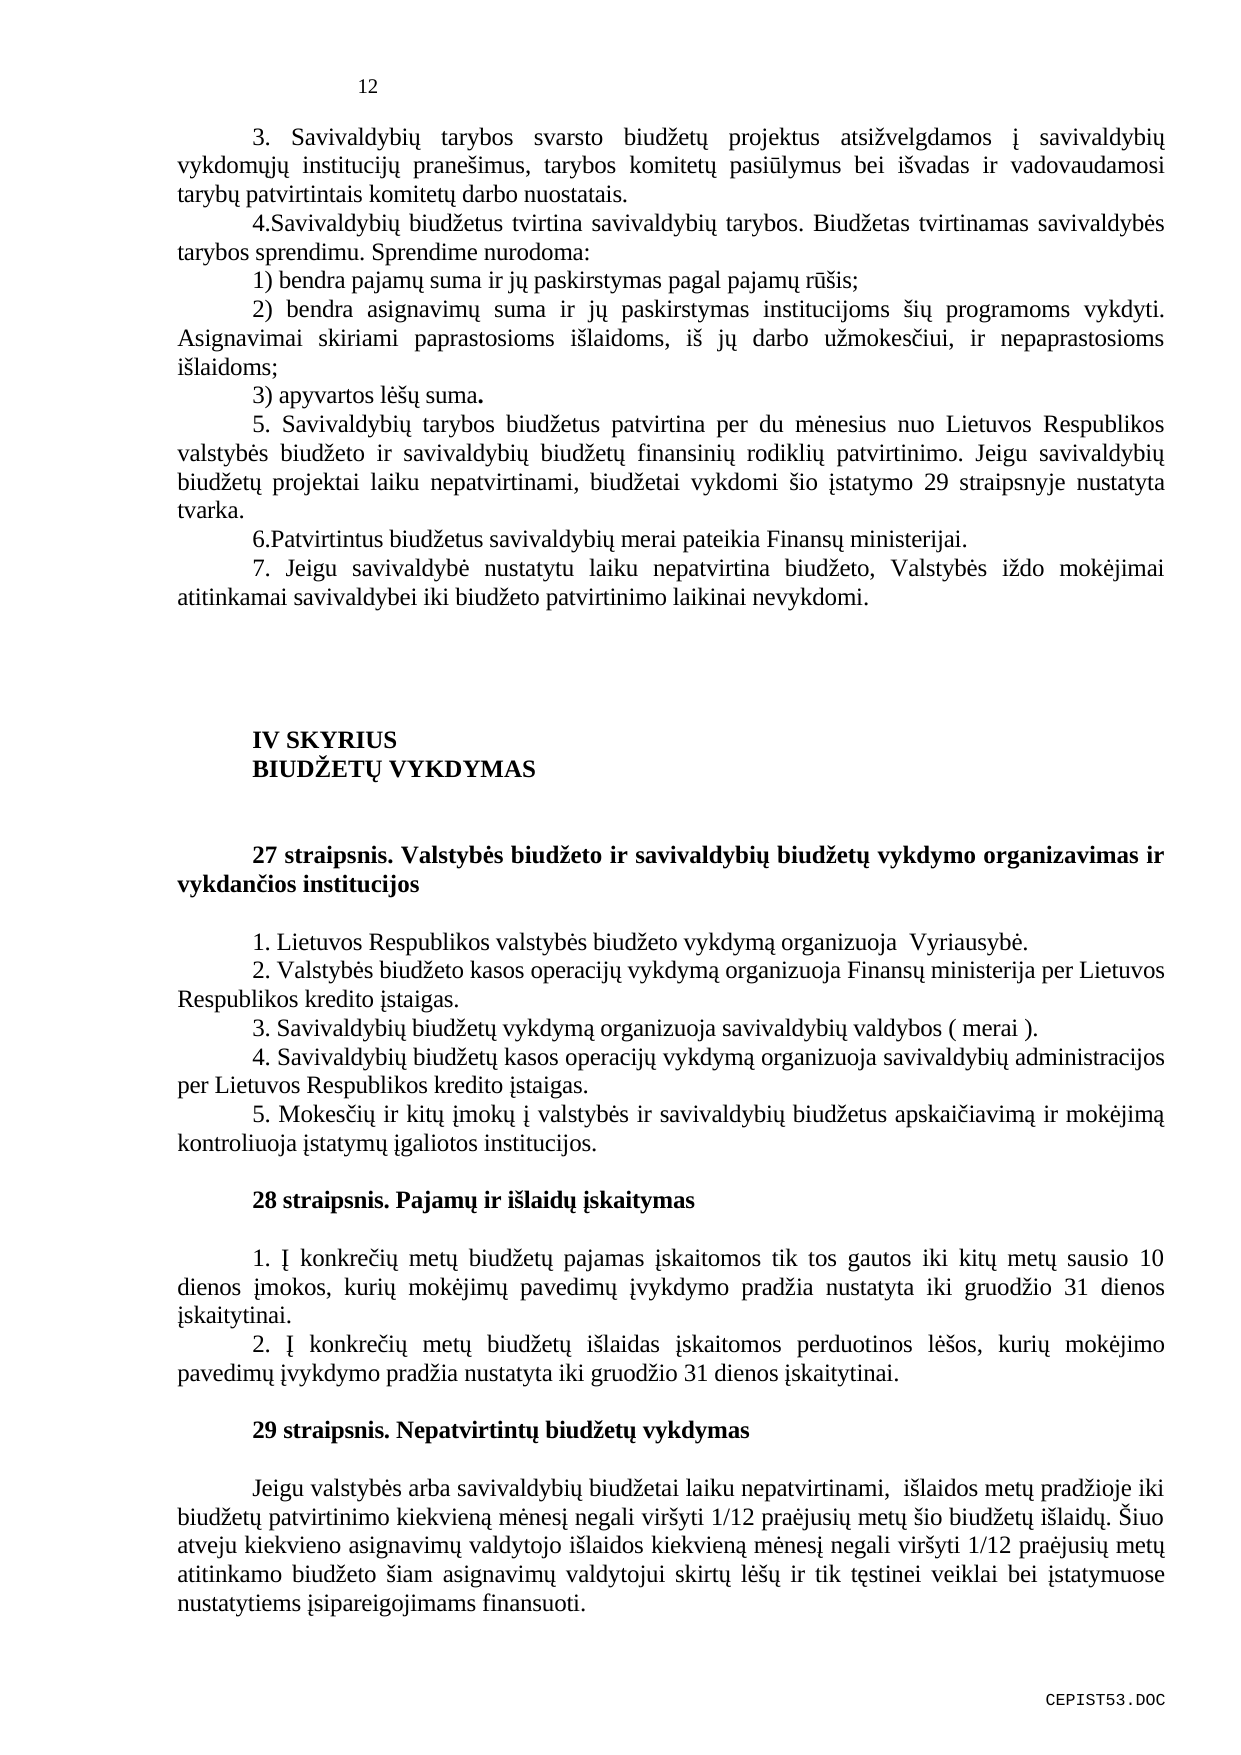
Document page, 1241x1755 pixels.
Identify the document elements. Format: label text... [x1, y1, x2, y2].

text 3. Savivaldybių tarybos svarsto biudžetų projektus atsižvelgdamos į savivaldybių vykdomųjų institucijų pranešimus, tarybos komitetų pasiūlymus bei išvadas ir vadovaudamosi tarybų patvirtintais komitetų darbo nuostatais. [177, 122, 1165, 208]
text 28 straipsnis. Pajamų ir išlaidų įskaitymas [177, 1186, 1165, 1214]
text 1. Į konkrečių metų biudžetų pajamas įskaitomos tik tos gautos iki kitų metų sausio 10 dienos įmokos, kurių mokėjimų pavedimų įvykdymo pradžia nustatyta iki gruodžio 31 dienos įskaitytinai. [177, 1243, 1165, 1329]
text 2) bendra asignavimų suma ir jų paskirstymas institucijoms šių programoms vykdyti. Asignavimai skiriami paprastosioms išlaidoms, iš jų darbo užmokesčiui, ir nepaprastosioms išlaidoms; [177, 294, 1165, 381]
text IV SKYRIUS [177, 726, 1165, 754]
text 3. Savivaldybių biudžetų vykdymą organizuoja savivaldybių valdybos ( merai ). [177, 1013, 1165, 1042]
text 6.Patvirtintus biudžetus savivaldybių merai pateikia Finansų ministerijai. [252, 524, 1165, 553]
text 4.Savivaldybių biudžetus tvirtina savivaldybių tarybos. Biudžetas tvirtinamas savivaldybės tarybos sprendimu. Sprendime nurodoma: [177, 208, 1165, 266]
text 3) apyvartos lėšų suma. [177, 381, 1165, 409]
text 5. Savivaldybių tarybos biudžetus patvirtina per du mėnesius nuo Lietuvos Respublikos valstybės biudžeto ir savivaldybių biudžetų finansinių rodiklių patvirtinimo. Jeigu savivaldybių biudžetų projektai laiku nepatvirtinami, biudžetai vykdomi šio įstatymo 29 straipsnyje nustatyta tvarka. [177, 409, 1165, 524]
text 4. Savivaldybių biudžetų kasos operacijų vykdymą organizuoja savivaldybių administracijos per Lietuvos Respublikos kredito įstaigas. [177, 1042, 1165, 1099]
text BIUDŽETŲ VYKDYMAS [177, 754, 1165, 783]
text 29 straipsnis. Nepatvirtintų biudžetų vykdymas [177, 1416, 1165, 1444]
text 2. Valstybės biudžeto kasos operacijų vykdymą organizuoja Finansų ministerija per Lietuvos Respublikos kredito įstaigas. [177, 956, 1165, 1013]
text 1. Lietuvos Respublikos valstybės biudžeto vykdymą organizuoja Vyriausybė. [177, 927, 1165, 956]
text 2. Į konkrečių metų biudžetų išlaidas įskaitomos perduotinos lėšos, kurių mokėjimo pavedimų įvykdymo pradžia nustatyta iki gruodžio 31 dienos įskaitytinai. [177, 1329, 1165, 1387]
text 5. Mokesčių ir kitų įmokų į valstybės ir savivaldybių biudžetus apskaičiavimą ir mokėjimą kontroliuoja įstatymų įgaliotos institucijos. [177, 1099, 1165, 1157]
text 7. Jeigu savivaldybė nustatytu laiku nepatvirtina biudžeto, Valstybės iždo mokėjimai atitinkamai savivaldybei iki biudžeto patvirtinimo laikinai nevykdomi. [177, 553, 1165, 611]
text 27 straipsnis. Valstybės biudžeto ir savivaldybių biudžetų vykdymo organizavimas ir vykdančios institucijos [177, 841, 1165, 898]
text Jeigu valstybės arba savivaldybių biudžetai laiku nepatvirtinami, išlaidos metų pradžioje iki biudžetų patvirtinimo kiekvieną mėnesį negali viršyti 1/12 praėjusių metų šio biudžetų išlaidų. Šiuo atveju kiekvieno asignavimų valdytojo išlaidos kiekvieną mėnesį negali viršyti 1/12 praėjusių metų atitinkamo biudžeto šiam asignavimų valdytojui skirtų lėšų ir tik tęstinei veiklai bei įstatymuose nustatytiems įsipareigojimams finansuoti. [177, 1473, 1165, 1617]
text 1) bendra pajamų suma ir jų paskirstymas pagal pajamų rūšis; [177, 266, 1165, 294]
